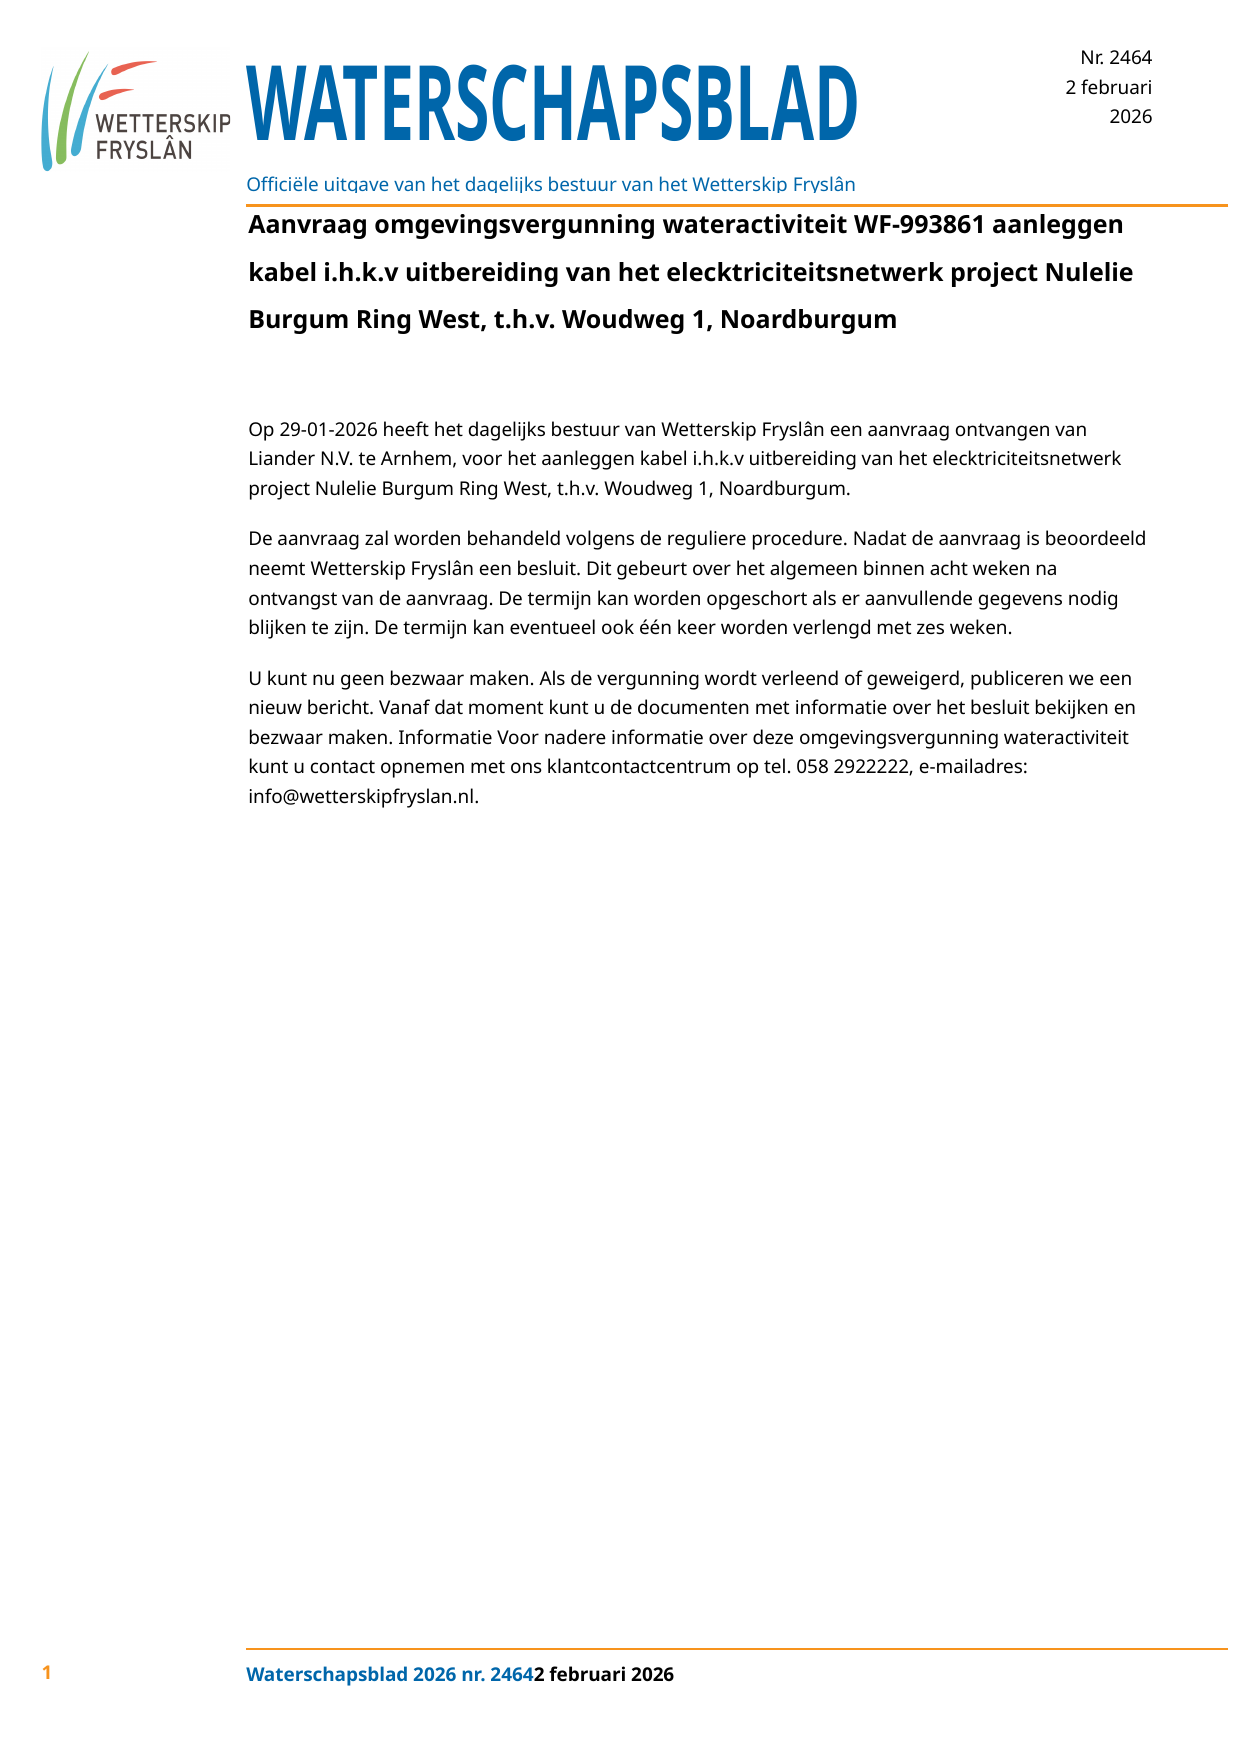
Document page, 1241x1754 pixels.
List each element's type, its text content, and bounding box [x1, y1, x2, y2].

text Aanvraag omgevingsvergunning wateractiviteit WF-993861 aanleggen kabel i.h.k.v uitbereiding van het elecktriciteitsnetwerk project Nulelie Burgum Ring West, t.h.v. Woudweg 1, Noardburgum [248, 207, 1152, 336]
text Op 29-01-2026 heeft het dagelijks bestuur van Wetterskip Fryslân een aanvraag ontvangen van Liander N.V. te Arnhem, voor het aanleggen kabel i.h.k.v uitbereiding van het elecktriciteitsnetwerk project Nulelie Burgum Ring West, t.h.v. Woudweg 1, Noardburgum. [248, 416, 1152, 501]
text U kunt nu geen bezwaar maken. Als de vergunning wordt verleend of geweigerd, publiceren we een nieuw bericht. Vanaf dat moment kunt u de documenten met informatie over het besluit bekijken en bezwaar maken. Informatie Voor nadere informatie over deze omgevingsvergunning wateractiviteit kunt u contact opnemen met ons klantcontactcentrum op tel. 058 2922222, e-mailadres: info@wetterskipfryslan.nl. [248, 665, 1152, 809]
text De aanvraag zal worden behandeld volgens de reguliere procedure. Nadat de aanvraag is beoordeeld neemt Wetterskip Fryslân een besluit. Dit gebeurt over het algemeen binnen acht weken na ontvangst van de aanvraag. De termijn kan worden opgeschort als er aanvullende gegevens nodig blijken te zijn. De termijn kan eventueel ook één keer worden verlengd met zes weken. [248, 526, 1152, 640]
picture [41, 47, 231, 172]
